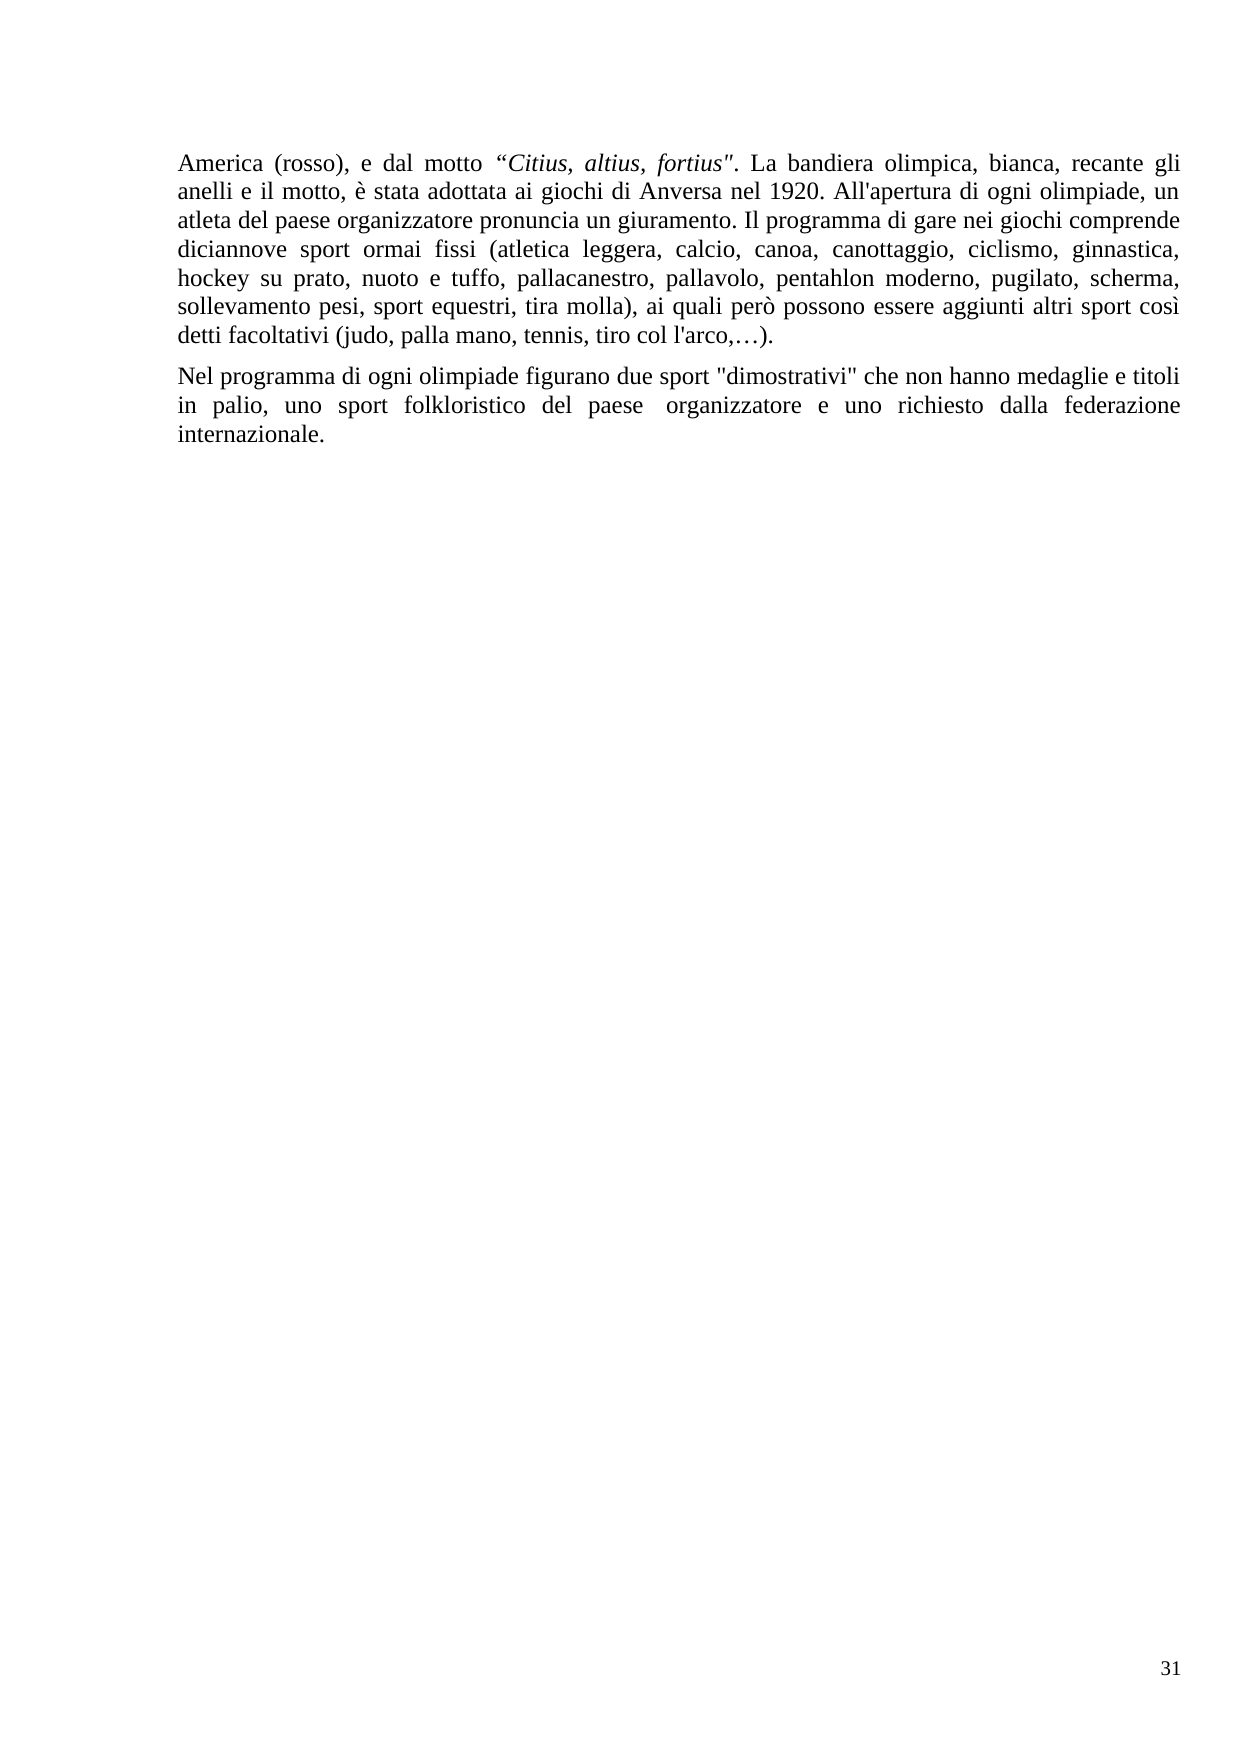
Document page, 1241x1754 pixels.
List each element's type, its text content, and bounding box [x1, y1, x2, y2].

text Nel programma di ogni olimpiade figurano due sport "dimostrativi" che non hanno medaglie e titoli in palio, uno sport folkloristico del paese organizzatore e uno richiesto dalla federazione internazionale. [177, 361, 1181, 448]
text America (rosso), e dal motto “Citius, altius, fortius". La bandiera olimpica, bianca, recante gli anelli e il motto, è stata adottata ai giochi di Anversa nel 1920. All'apertura di ogni olimpiade, un atleta del paese organizzatore pronuncia un giuramento. Il programma di gare nei giochi comprende diciannove sport ormai fissi (atletica leggera, calcio, canoa, canottaggio, ciclismo, ginnastica, hockey su prato, nuoto e tuffo, pallacanestro, pallavolo, pentahlon moderno, pugilato, scherma, sollevamento pesi, sport equestri, tira molla), ai quali però possono essere aggiunti altri sport così detti facoltativi (judo, palla mano, tennis, tiro col l'arco,…). [177, 148, 1181, 349]
